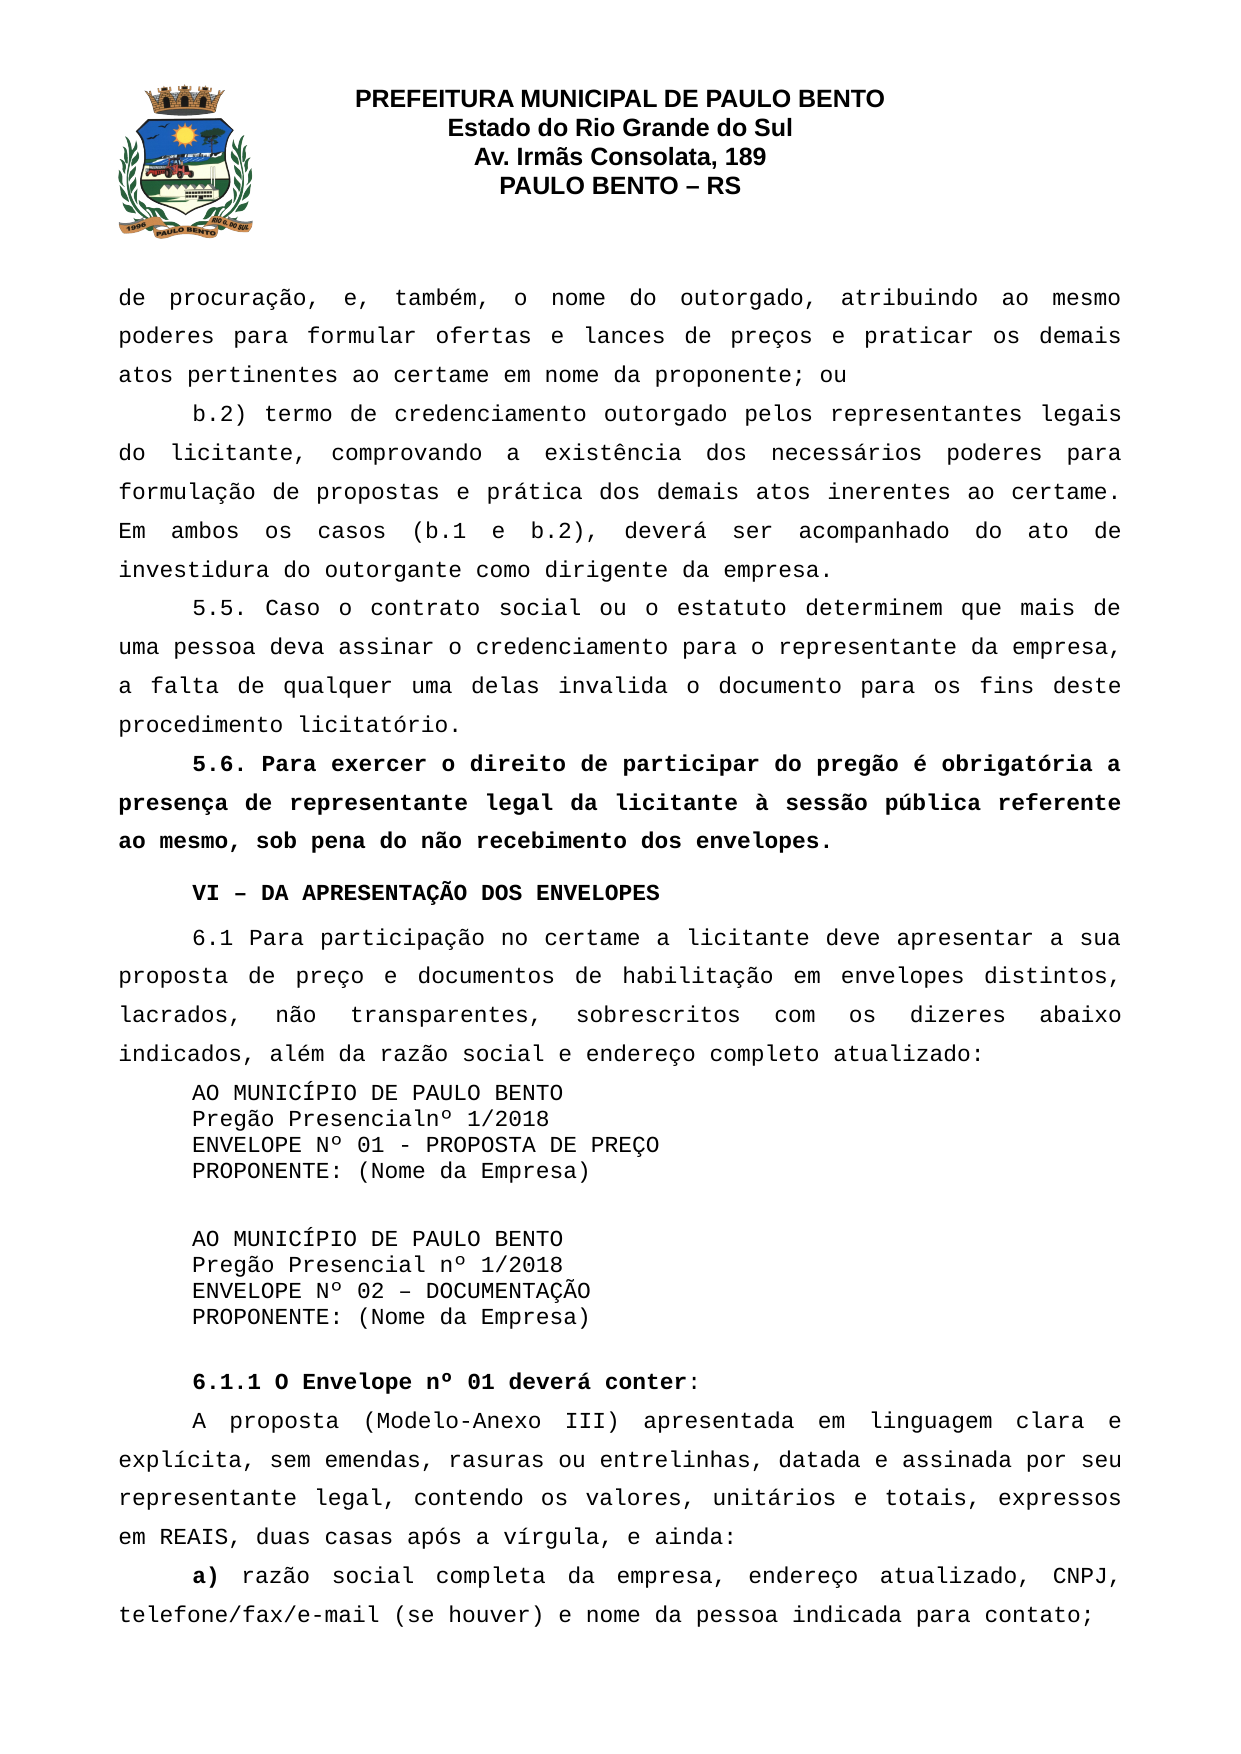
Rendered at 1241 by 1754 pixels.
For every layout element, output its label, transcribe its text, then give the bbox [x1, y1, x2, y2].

text AO MUNICÍPIO DE PAULO BENTO [118, 1228, 1122, 1253]
text Pregão Presencial nº 1/2018 [118, 1253, 1122, 1279]
text 6.1 Para participação no certame a licitante deve apresentar a sua proposta de preço e documentos de habilitação em envelopes distintos, lacrados, não transparentes, sobrescritos com os dizeres abaixo indicados, além da razão social e endereço completo atualizado: [118, 926, 1122, 1068]
text PROPONENTE: (Nome da Empresa) [118, 1305, 1122, 1331]
text 5.6. Para exercer o direito de participar do pregão é obrigatória a presença de representante legal da licitante à sessão pública referente ao mesmo, sob pena do não recebimento dos envelopes. [118, 752, 1122, 856]
picture [118, 84, 253, 239]
text b.2) termo de credenciamento outorgado pelos representantes legais do licitante, comprovando a existência dos necessários poderes para formulação de propostas e prática dos demais atos inerentes ao certame. Em ambos os casos (b.1 e b.2), deverá ser acompanhado do ato de investidura do outorgante como dirigente da empresa. [118, 402, 1122, 584]
text ENVELOPE Nº 02 – DOCUMENTAÇÃO [118, 1279, 1122, 1305]
text Pregão Presencialnº 1/2018 [118, 1107, 1122, 1133]
text PROPONENTE: (Nome da Empresa) [118, 1159, 1122, 1185]
text 6.1.1 O Envelope nº 01 deverá conter: [118, 1370, 1122, 1396]
text ENVELOPE Nº 01 - PROPOSTA DE PREÇO [118, 1133, 1122, 1159]
text de procuração, e, também, o nome do outorgado, atribuindo ao mesmo poderes para formular ofertas e lances de preços e praticar os demais atos pertinentes ao certame em nome da proponente; ou [118, 286, 1122, 389]
text A proposta (Modelo-Anexo III) apresentada em linguagem clara e explícita, sem emendas, rasuras ou entrelinhas, datada e assinada por seu representante legal, contendo os valores, unitários e totais, expressos em REAIS, duas casas após a vírgula, e ainda: [118, 1409, 1122, 1552]
text VI – DA APRESENTAÇÃO DOS ENVELOPES [118, 881, 1122, 907]
text a) razão social completa da empresa, endereço atualizado, CNPJ, telefone/fax/e-mail (se houver) e nome da pessoa indicada para contato; [118, 1564, 1122, 1629]
text 5.5. Caso o contrato social ou o estatuto determinem que mais de uma pessoa deva assinar o credenciamento para o representante da empresa, a falta de qualquer uma delas invalida o documento para os fins deste procedimento licitatório. [118, 597, 1122, 739]
text AO MUNICÍPIO DE PAULO BENTO [118, 1081, 1122, 1107]
